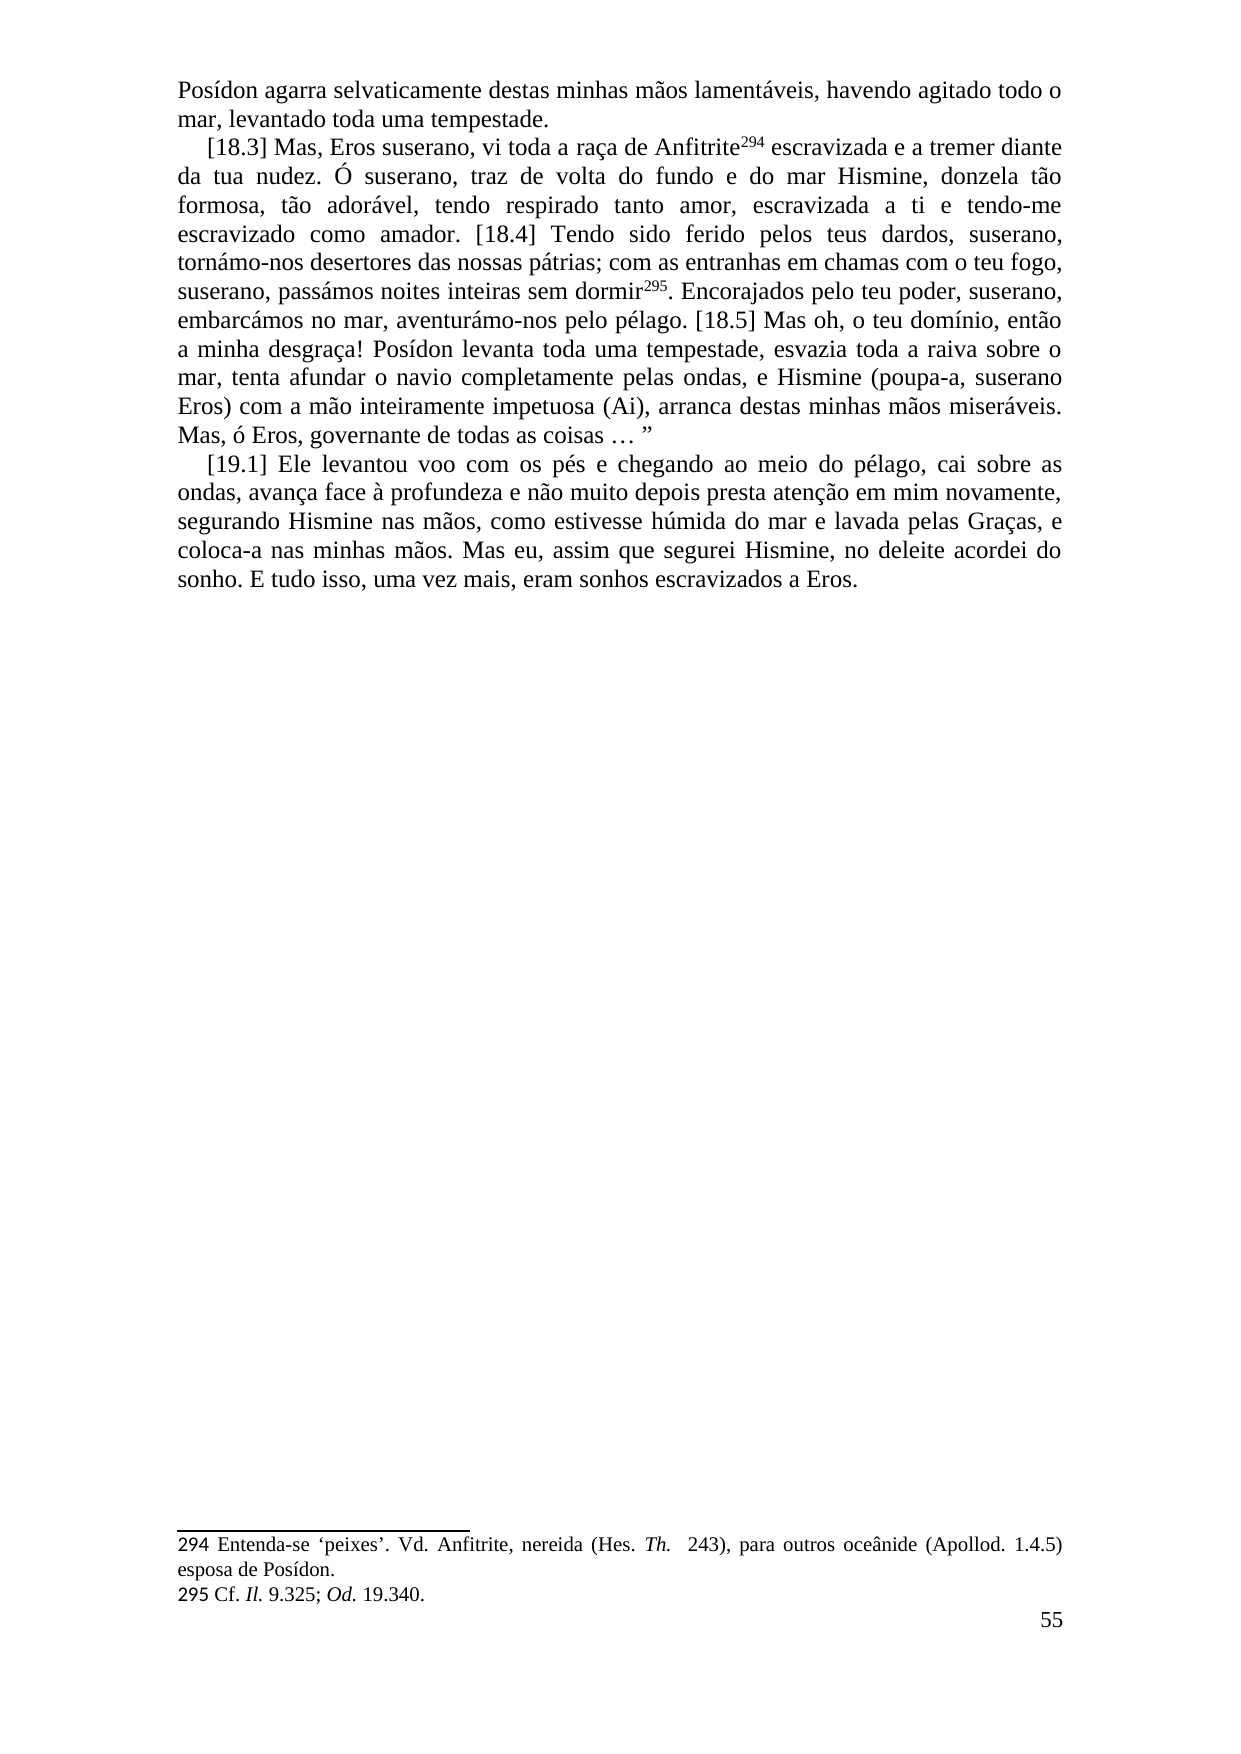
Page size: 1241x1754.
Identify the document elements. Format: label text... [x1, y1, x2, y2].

text [18.3] Mas, Eros suserano, vi toda a raça de Anfitrite escravizada e a tremer diante da tua nudez. Ó suserano, traz de volta do fundo e do mar Hismine, donzela tão formosa, tão adorável, tendo respirado tanto amor, escravizada a ti e tendo-me escravizado como amador. [18.4] Tendo sido ferido pelos teus dardos, suserano, tornámo-nos desertores das nossas pátrias; com as entranhas em chamas com o teu fogo, suserano, passámos noites inteiras sem dormir. Encorajados pelo teu poder, suserano, embarcámos no mar, aventurámo-nos pelo pélago. [18.5] Mas oh, o teu domínio, então a minha desgraça! Posídon levanta toda uma tempestade, esvazia toda a raiva sobre o mar, tenta afundar o navio completamente pelas ondas, e Hismine (poupa-a, suserano Eros) com a mão inteiramente impetuosa (Ai), arranca destas minhas mãos miseráveis. Mas, ó Eros, governante de todas as coisas … ” [177, 132, 1063, 449]
text Entenda-se ‘peixes’. Vd. Anfitrite, nereida (Hes. Th. 243), para outros oceânide (Apollod. 1.4.5) esposa de Posídon. [177, 1531, 1063, 1581]
text [19.1] Ele levantou voo com os pés e chegando ao meio do pélago, cai sobre as ondas, avança face à profundeza e não muito depois presta atenção em mim novamente, segurando Hismine nas mãos, como estivesse húmida do mar e lavada pelas Graças, e coloca-a nas minhas mãos. Mas eu, assim que segurei Hismine, no deleite acordei do sonho. E tudo isso, uma vez mais, eram sonhos escravizados a Eros. [177, 449, 1063, 592]
text Posídon agarra selvaticamente destas minhas mãos lamentáveis, havendo agitado todo o mar, levantado toda uma tempestade. [177, 75, 1063, 132]
text Cf. Il. 9.325; Od. 19.340. [177, 1581, 1063, 1606]
